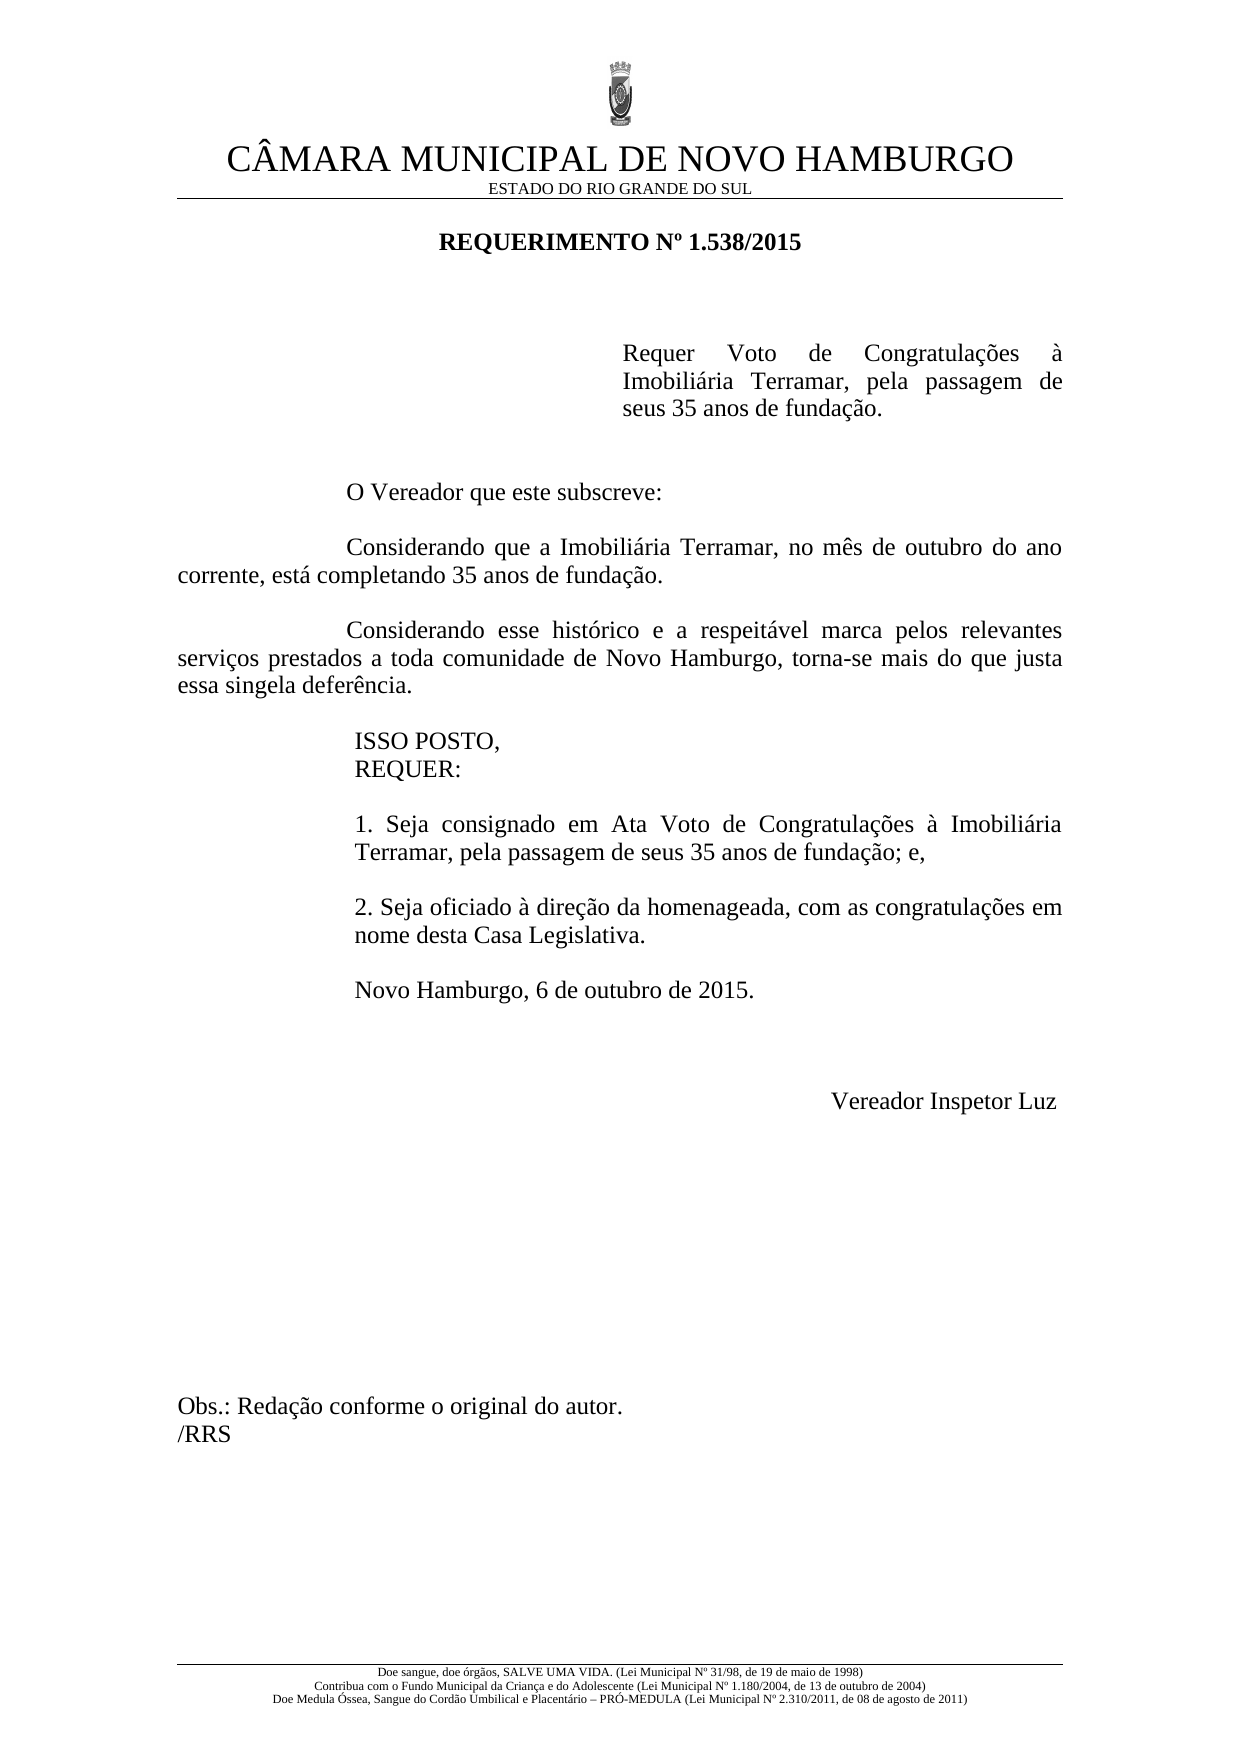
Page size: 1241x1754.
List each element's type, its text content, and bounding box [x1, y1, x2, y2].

text 2. Seja oficiado à direção da homenageada, com as congratulações em nome desta Casa Legislativa. [354, 893, 1063, 949]
text Novo Hamburgo, 6 de outubro de 2015. [177, 976, 1063, 1004]
text ISSO POSTO, [177, 727, 1063, 755]
text Requer Voto de Congratulações à Imobiliária Terramar, pela passagem de seus 35 anos de fundação. [622, 339, 1063, 422]
text /RRS [177, 1420, 1063, 1447]
text Vereador Inspetor Luz [177, 1087, 1063, 1115]
text Obs.: Redação conforme o original do autor. [177, 1392, 1063, 1420]
text Considerando esse histórico e a respeitável marca pelos relevantes serviços prestados a toda comunidade de Novo Hamburgo, torna-se mais do que justa essa singela deferência. [177, 616, 1063, 699]
text 1. Seja consignado em Ata Voto de Congratulações à Imobiliária Terramar, pela passagem de seus 35 anos de fundação; e, [354, 810, 1063, 866]
text REQUERIMENTO Nº 1.538/2015 [177, 228, 1063, 256]
text REQUER: [177, 755, 1063, 782]
text O Vereador que este subscreve: [177, 478, 1063, 505]
text Considerando que a Imobiliária Terramar, no mês de outubro do ano corrente, está completando 35 anos de fundação. [177, 533, 1063, 588]
